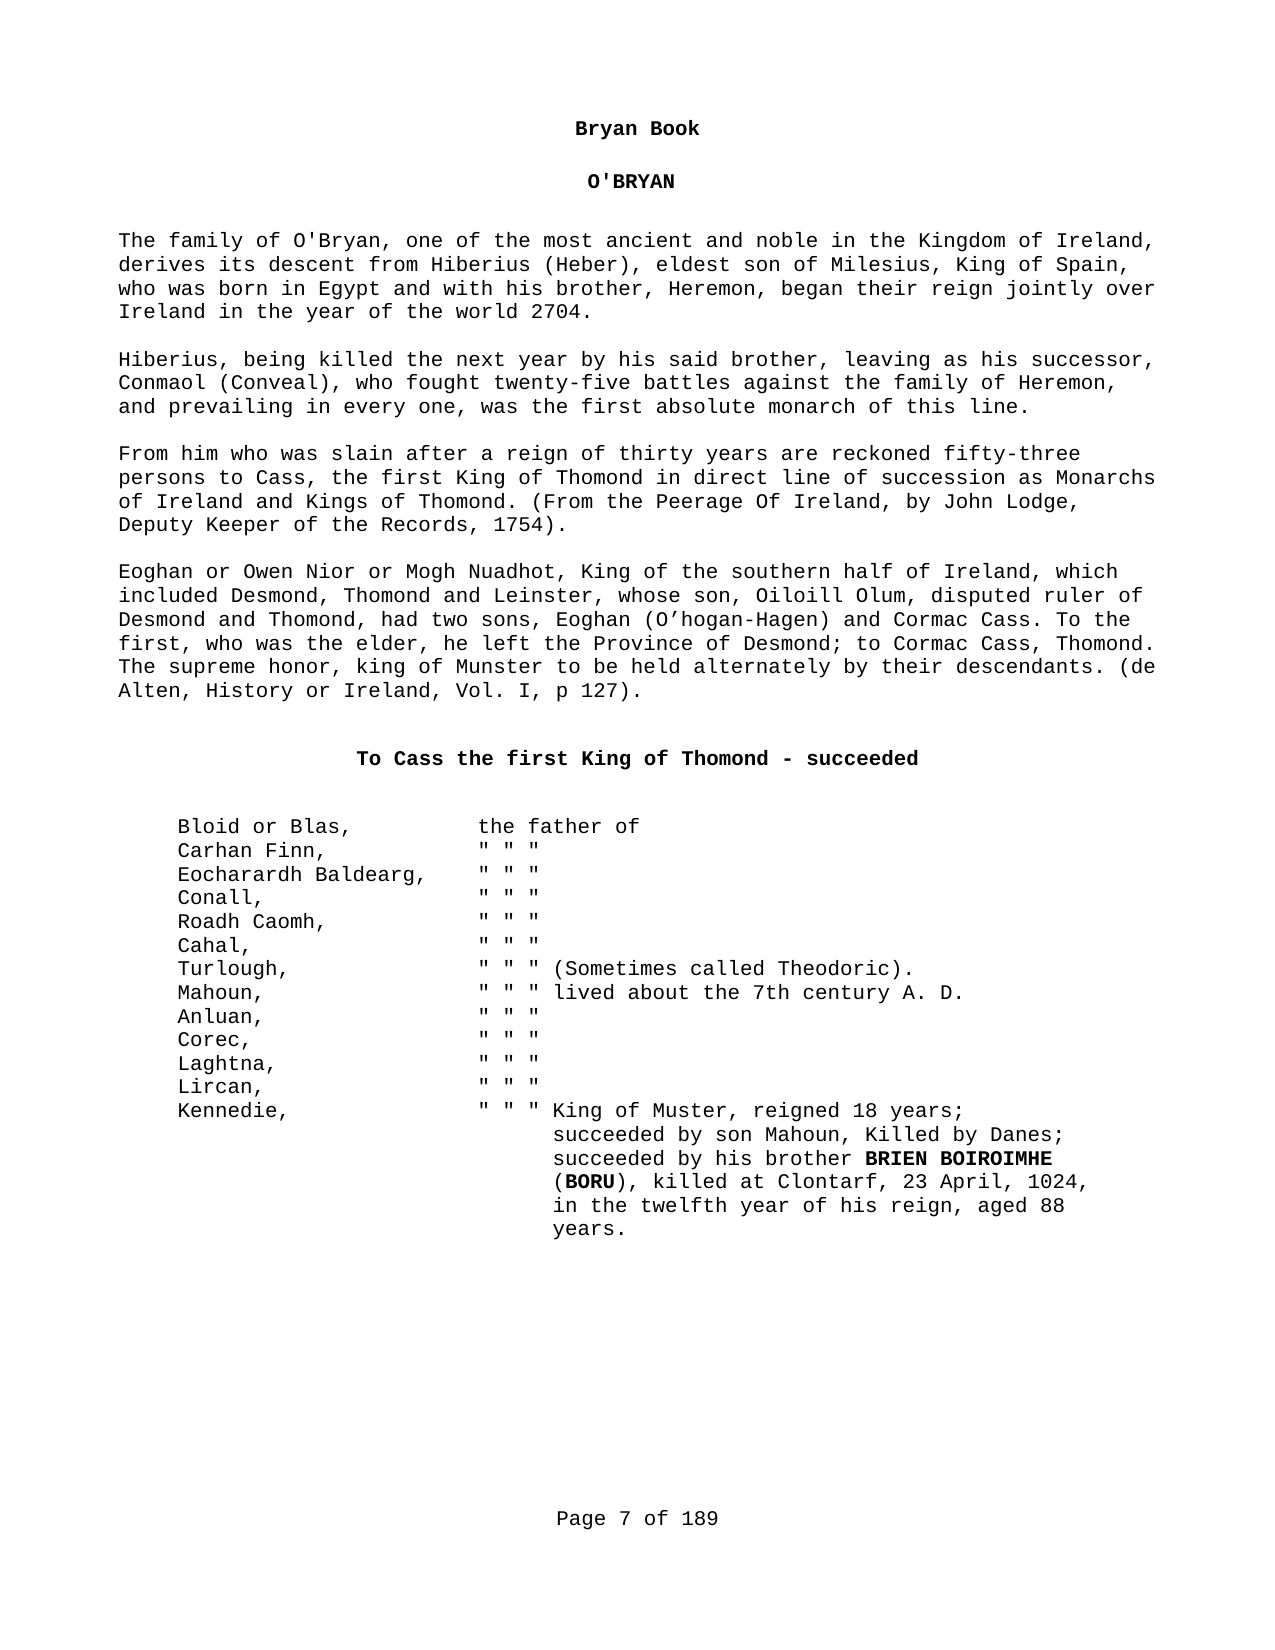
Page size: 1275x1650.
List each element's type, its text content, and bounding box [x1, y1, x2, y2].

text Laghtna, " " " [177, 1053, 1098, 1077]
text succeeded by his brother Brien Boiroimhe [177, 1147, 1098, 1171]
text Corec, " " " [177, 1029, 1098, 1053]
text Eoghan or Owen Nior or Mogh Nuadhot, King of the southern half of Ireland, which included Desmond, Thomond and Leinster, whose son, Oiloill Olum, disputed ruler of Desmond and Thomond, had two sons, Eoghan (O’hogan-Hagen) and Cormac Cass. To the first, who was the elder, he left the Province of Desmond; to Cormac Cass, Thomond. The supreme honor, king of Munster to be held alternately by their descendants. (de Alten, History or Ireland, Vol. I, p 127). [118, 562, 1157, 703]
text The family of O'Bryan, one of the most ancient and noble in the Kingdom of Ireland, derives its descent from Hiberius (Heber), eldest son of Milesius, King of Spain, who was born in Egypt and with his brother, Heremon, began their reign jointly over Ireland in the year of the world 2704. [118, 231, 1157, 325]
text Mahoun, " " " lived about the 7th century A. D. [177, 982, 1098, 1006]
text in the twelfth year of his reign, aged 88 [177, 1195, 1098, 1218]
text (Boru), killed at Clontarf, 23 April, 1024, [177, 1171, 1098, 1195]
text Lircan, " " " [177, 1077, 1098, 1100]
text Carhan Finn, " " " [177, 840, 1098, 864]
text Hiberius, being killed the next year by his said brother, leaving as his successor, Conmaol (Conveal), who fought twenty-five battles against the family of Heremon, and prevailing in every one, was the first absolute monarch of this line. [118, 349, 1157, 420]
text succeeded by son Mahoun, Killed by Danes; [177, 1124, 1098, 1147]
subtitle To Cass the first King of Thomond - succeeded [118, 748, 1157, 772]
text Turlough, " " " (Sometimes called Theodoric). [177, 958, 1098, 982]
text Cahal, " " " [177, 935, 1098, 958]
text Bloid or Blas, the father of [177, 816, 1098, 840]
text Kennedie, " " " King of Muster, reigned 18 years; [177, 1100, 1098, 1124]
text Anluan, " " " [177, 1006, 1098, 1029]
text From him who was slain after a reign of thirty years are reckoned fifty-three persons to Cass, the first King of Thomond in direct line of succession as Monarchs of Ireland and Kings of Thomond. (From the Peerage Of Ireland, by John Lodge, Deputy Keeper of the Records, 1754). [118, 443, 1157, 538]
text years. [177, 1218, 1098, 1242]
text Conall, " " " [177, 887, 1098, 911]
subtitle O'BRYAN [118, 171, 1157, 195]
text Roadh Caomh, " " " [177, 911, 1098, 935]
text Eocharardh Baldearg, " " " [177, 864, 1098, 887]
